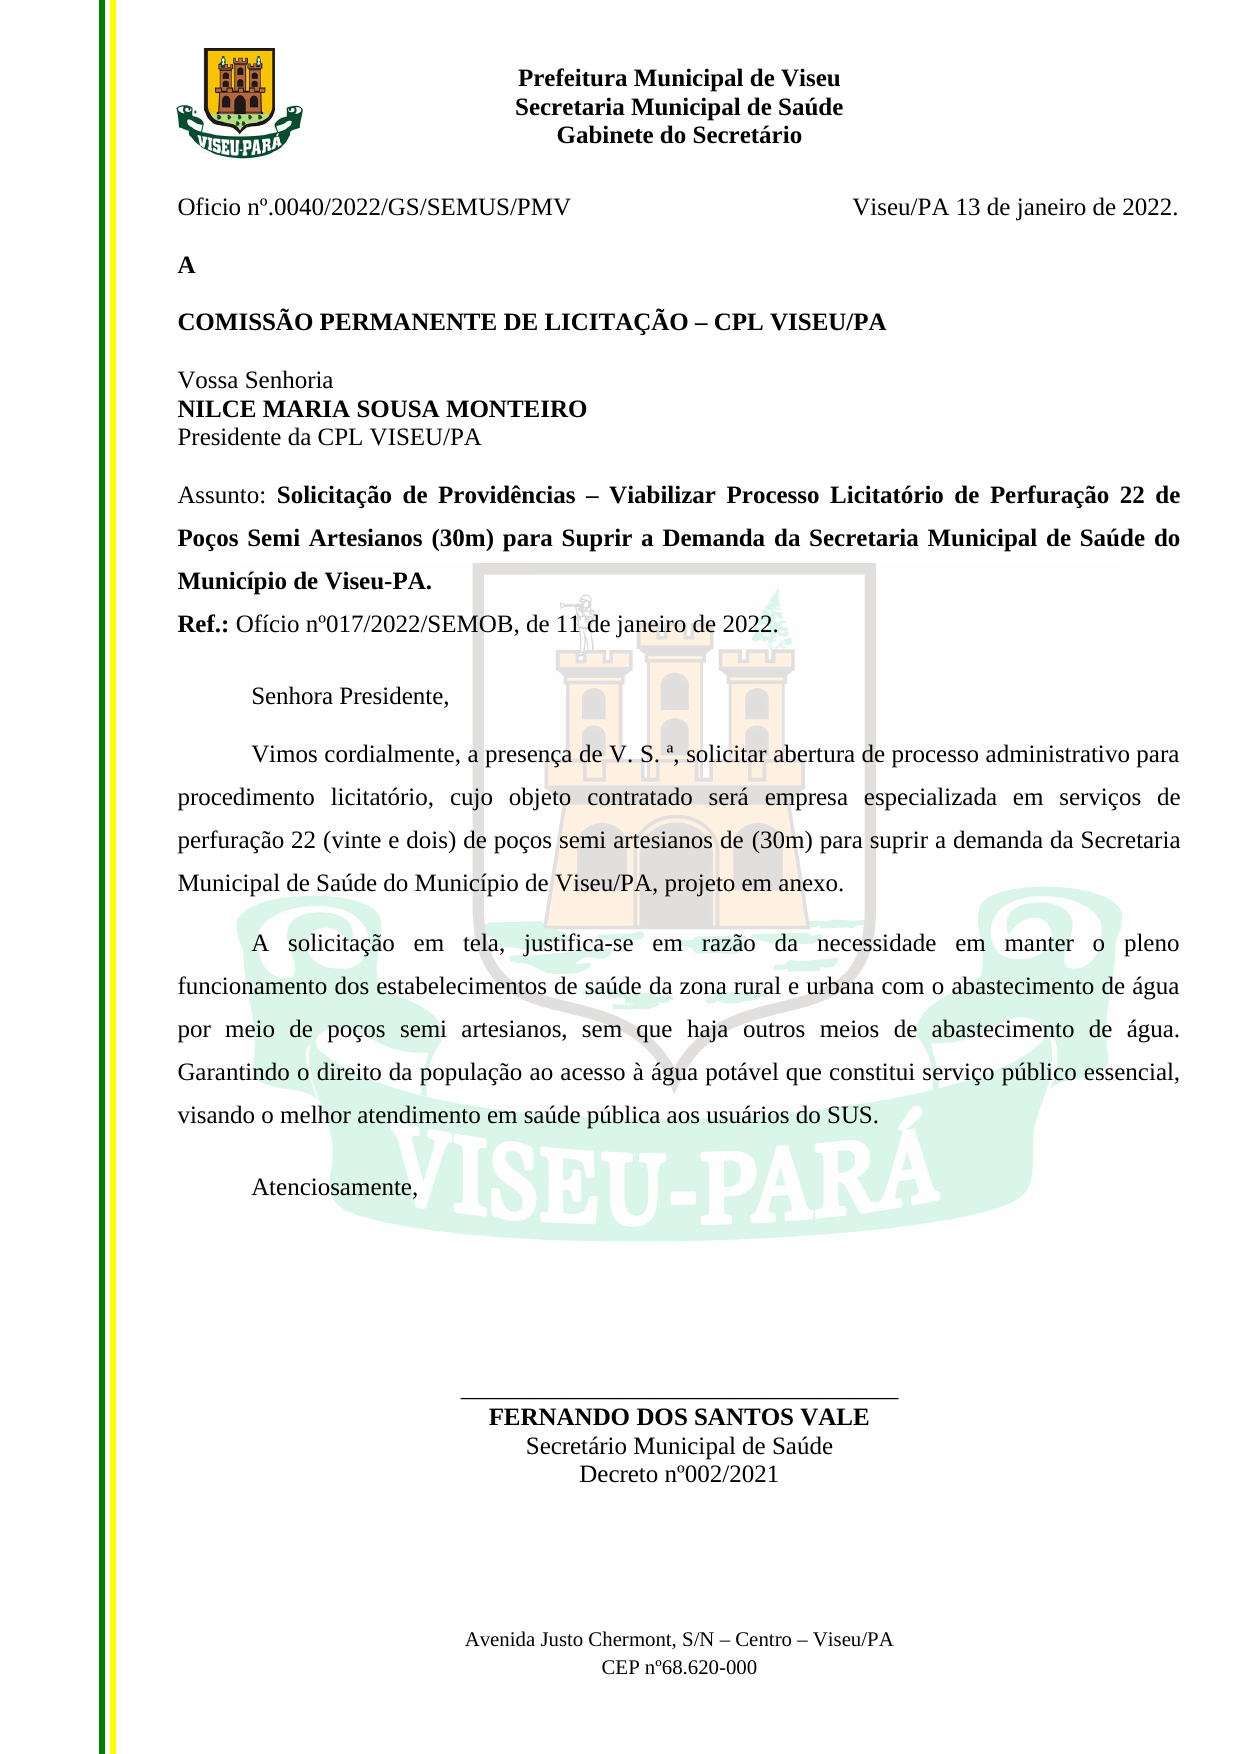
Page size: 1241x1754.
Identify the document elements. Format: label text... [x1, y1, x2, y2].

text Vimos cordialmente, a presença de V. S. ª, solicitar abertura de processo administrativo para procedimento licitatório, cujo objeto contratado será empresa especializada em serviços de perfuração 22 (vinte e dois) de poços semi artesianos de (30m) para suprir a demanda da Secretaria Municipal de Saúde do Município de Viseu/PA, projeto em anexo. [177, 739, 236, 897]
text Senhora Presidente, [1122, 681, 1181, 710]
text NILCE MARIA SOUSA MONTEIRO [177, 394, 1181, 422]
text Vossa Senhoria [177, 365, 1181, 394]
text ___________________________________ [177, 1373, 1181, 1402]
text Presidente da CPL VISEU/PA [177, 422, 1181, 451]
text Ref.: Ofício nº017/2022/SEMOB, de 11 de janeiro de 2022. [177, 609, 236, 638]
text Atenciosamente, [1122, 1172, 1181, 1201]
text A solicitação em tela, justifica-se em razão da necessidade em manter o pleno funcionamento dos estabelecimentos de saúde da zona rural e urbana com o abastecimento de água por meio de poços semi artesianos, sem que haja outros meios de abastecimento de água. Garantindo o direito da população ao acesso à água potável que constitui serviço público essencial, visando o melhor atendimento em saúde pública aos usuários do SUS. [1122, 928, 1181, 1129]
text Assunto: Solicitação de Providências – Viabilizar Processo Licitatório de Perfuração 22 de Poços Semi Artesianos (30m) para Suprir a Demanda da Secretaria Municipal de Saúde do Município de Viseu-PA. [177, 480, 1181, 595]
text Oficio nº.0040/2022/GS/SEMUS/PMV Viseu/PA 13 de janeiro de 2022. [177, 192, 1181, 221]
text Decreto nº002/2021 [177, 1459, 1181, 1488]
text A solicitação em tela, justifica-se em razão da necessidade em manter o pleno funcionamento dos estabelecimentos de saúde da zona rural e urbana com o abastecimento de água por meio de poços semi artesianos, sem que haja outros meios de abastecimento de água. Garantindo o direito da população ao acesso à água potável que constitui serviço público essencial, visando o melhor atendimento em saúde pública aos usuários do SUS. [177, 928, 236, 1129]
text Vimos cordialmente, a presença de V. S. ª, solicitar abertura de processo administrativo para procedimento licitatório, cujo objeto contratado será empresa especializada em serviços de perfuração 22 (vinte e dois) de poços semi artesianos de (30m) para suprir a demanda da Secretaria Municipal de Saúde do Município de Viseu/PA, projeto em anexo. [1122, 739, 1181, 897]
text Ref.: Ofício nº017/2022/SEMOB, de 11 de janeiro de 2022. [1122, 609, 1181, 638]
text FERNANDO DOS SANTOS VALE [177, 1402, 1181, 1431]
text Senhora Presidente, [177, 681, 236, 710]
text A [177, 250, 1181, 279]
picture [176, 48, 303, 159]
text Atenciosamente, [177, 1172, 236, 1201]
text COMISSÃO PERMANENTE DE LICITAÇÃO – CPL VISEU/PA [177, 307, 1181, 336]
text Secretário Municipal de Saúde [177, 1431, 1181, 1459]
